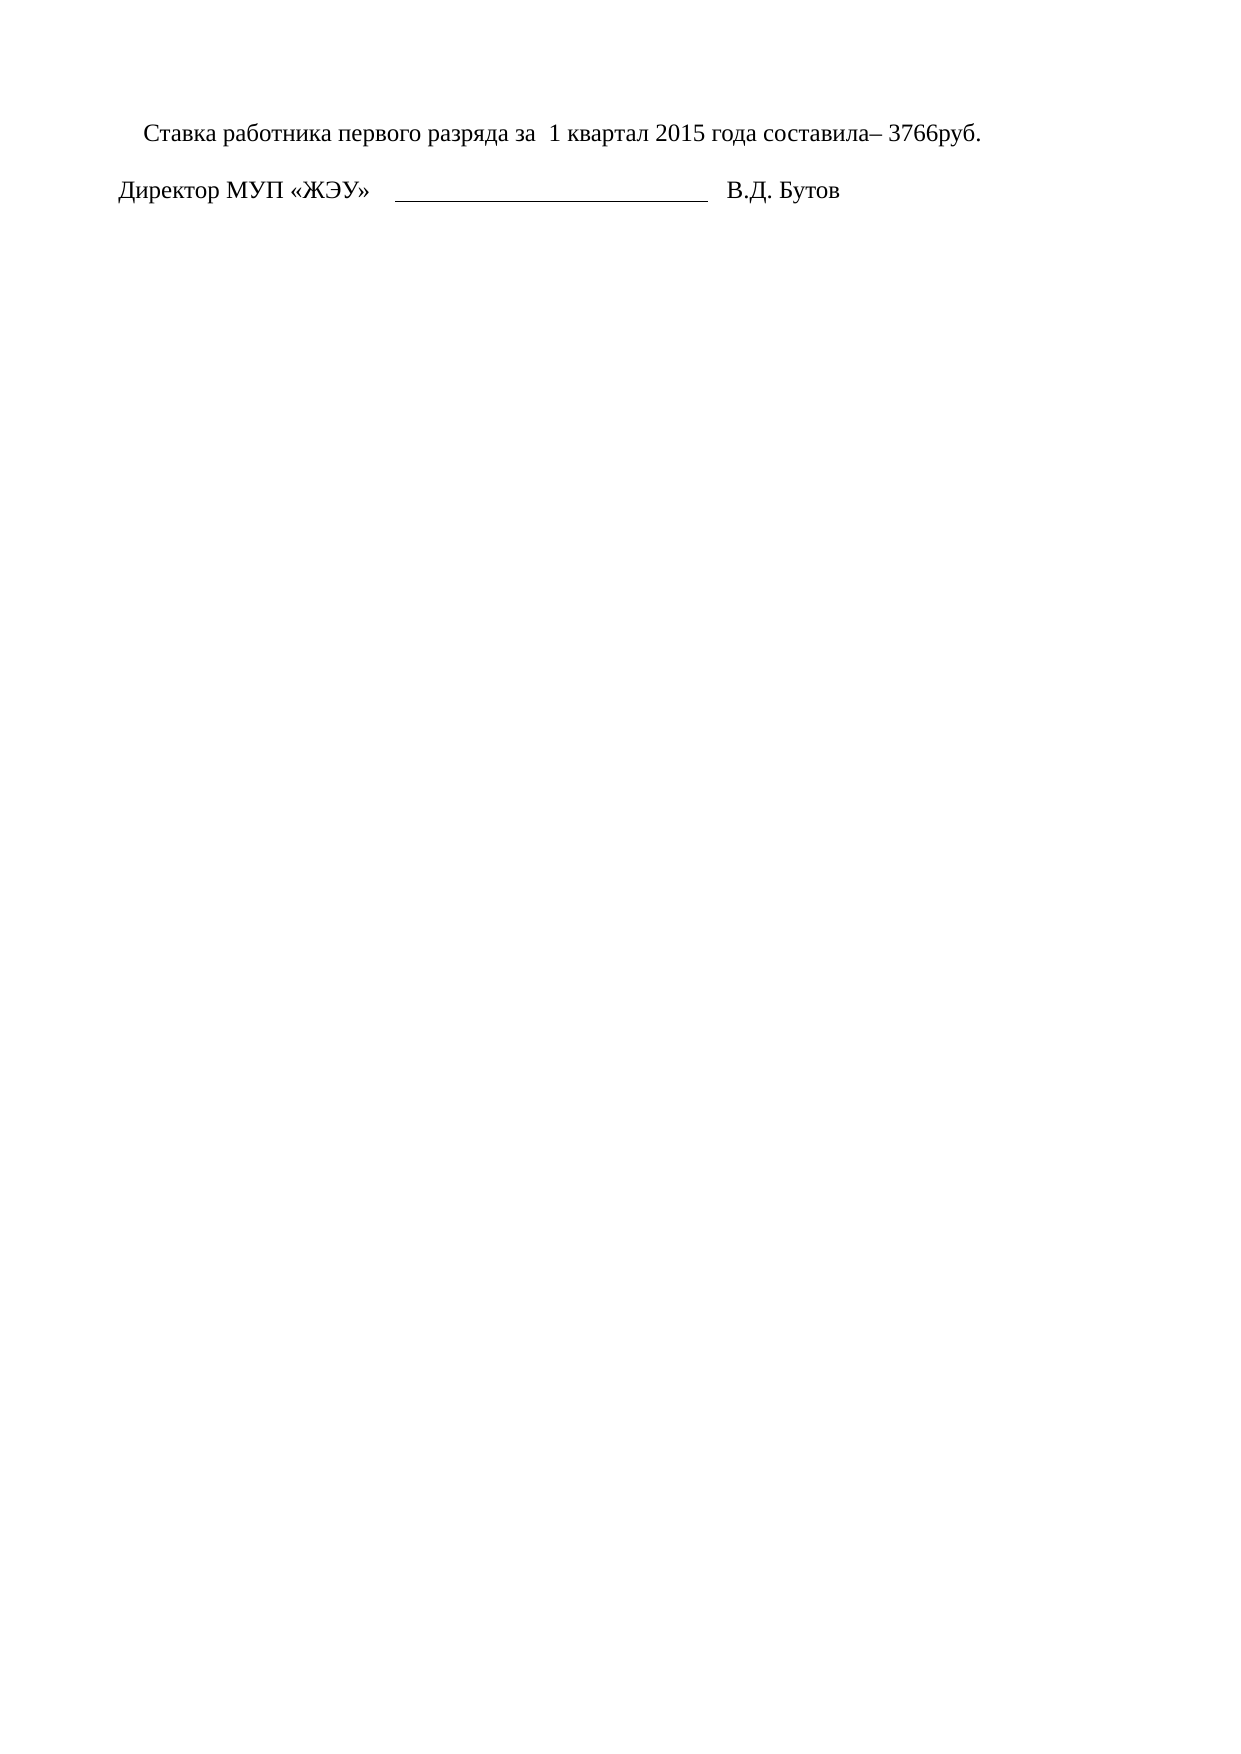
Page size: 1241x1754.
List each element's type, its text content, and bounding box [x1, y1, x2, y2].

text Директор МУП «ЖЭУ» В.Д. Бутов [118, 176, 1122, 204]
text Ставка работника первого разряда за 1 квартал 2015 года составила– 3766руб. [118, 118, 1122, 147]
